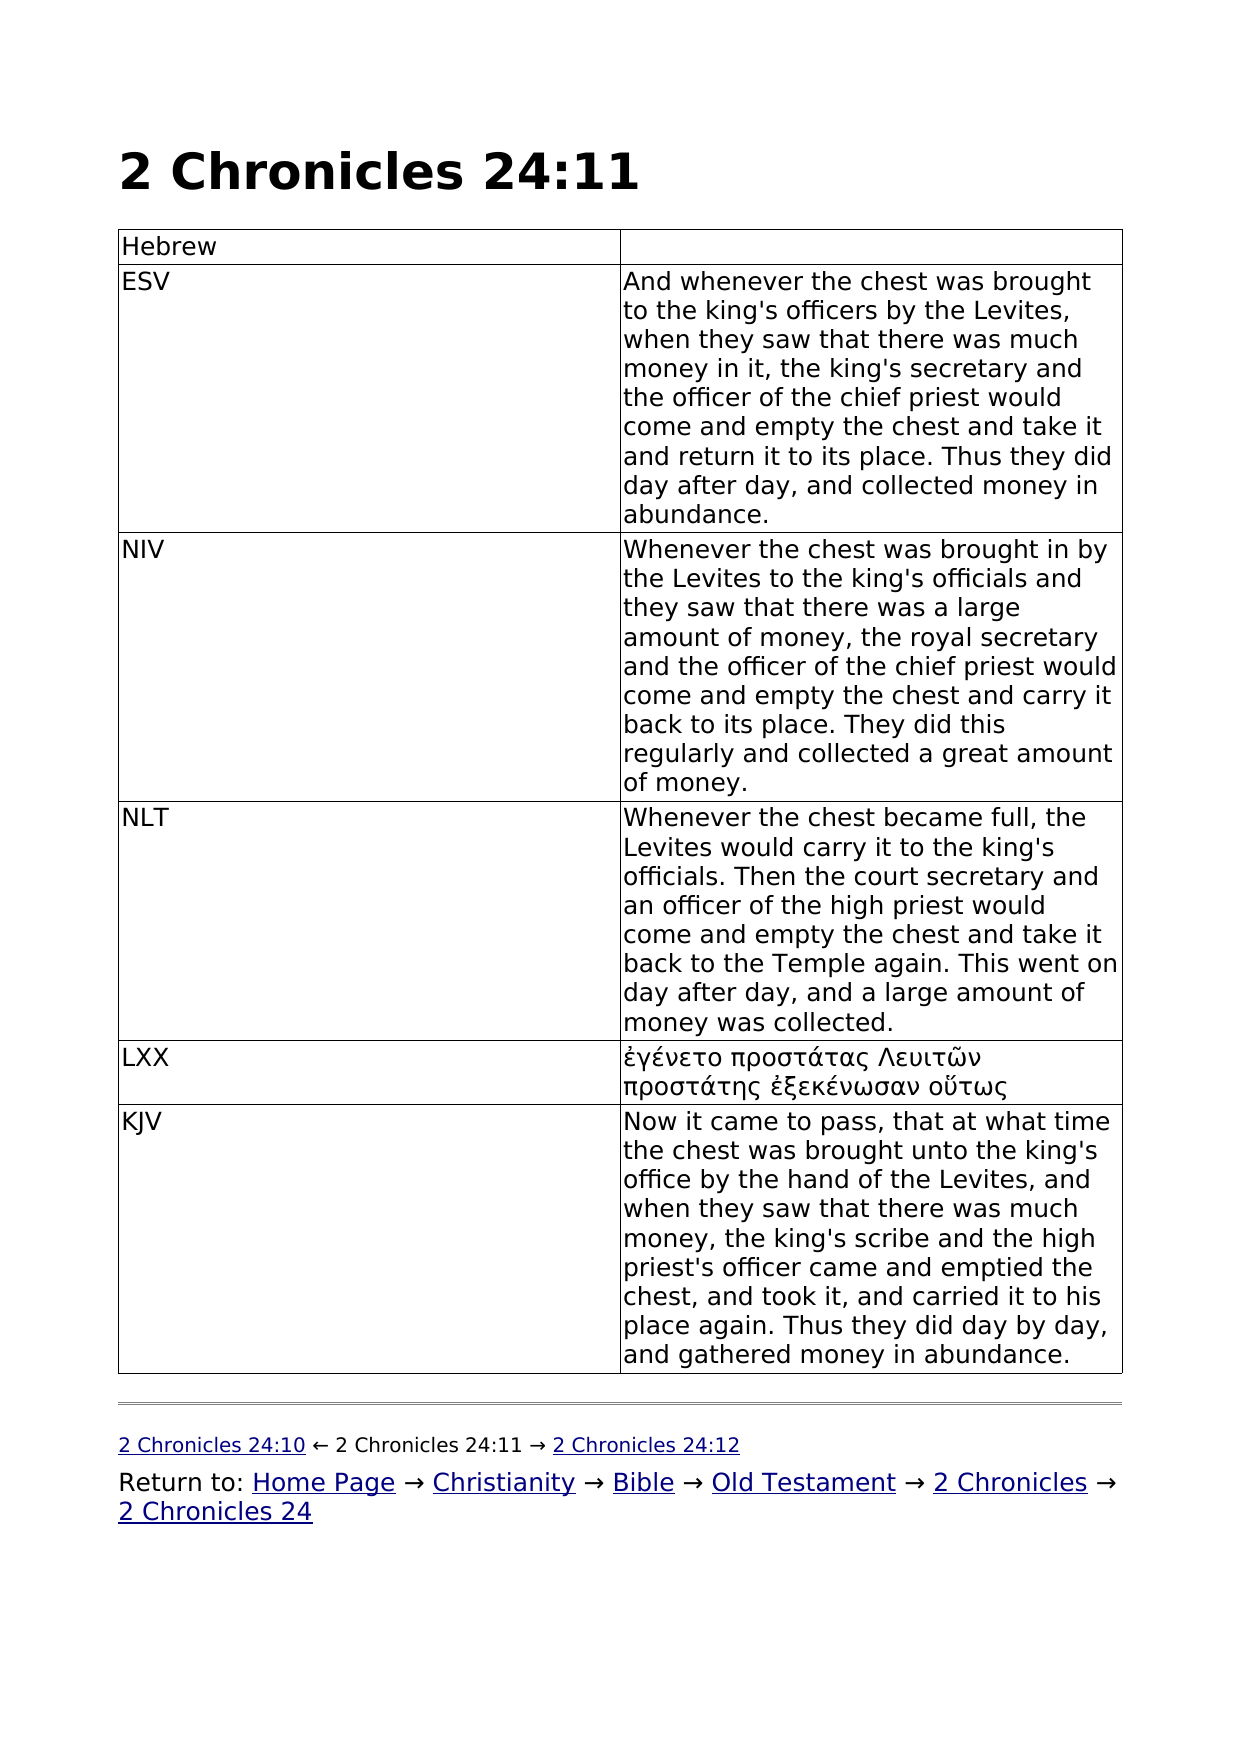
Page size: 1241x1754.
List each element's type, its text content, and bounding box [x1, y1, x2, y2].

table_header [621, 230, 1122, 264]
table_cell Whenever the chest became full, the Levites would carry it to the king's officials. Then the court secretary and an officer of the high priest would come and empty the chest and take it back to the Temple again. This went on day after day, and a large amount of money was collected. [621, 802, 1122, 1040]
text 2 Chronicles 24:10 ← 2 Chronicles 24:11 → 2 Chronicles 24:12 [118, 1434, 1122, 1468]
table_cell Whenever the chest was brought in by the Levites to the king's officials and they saw that there was a large amount of money, the royal secretary and the officer of the chief priest would come and empty the chest and carry it back to its place. They did this regularly and collected a great amount of money. [621, 533, 1122, 801]
text Return to: Home Page → Christianity → Bible → Old Testament → 2 Chronicles → 2 Chronicles 24 [118, 1468, 1122, 1526]
table_cell NLT [119, 802, 620, 1040]
table_header Hebrew [119, 230, 620, 264]
table_cell KJV [119, 1105, 620, 1373]
table_cell ESV [119, 265, 620, 532]
table_cell ἐγένετο προστάτας Λευιτῶν προστάτης ἐξεκένωσαν οὕτως [621, 1041, 1122, 1104]
table_cell Now it came to pass, that at what time the chest was brought unto the king's office by the hand of the Levites, and when they saw that there was much money, the king's scribe and the high priest's officer came and emptied the chest, and took it, and carried it to his place again. Thus they did day by day, and gathered money in abundance. [621, 1105, 1122, 1373]
table_cell NIV [119, 533, 620, 801]
subtitle 2 Chronicles 24:11 [118, 143, 1122, 201]
table_cell And whenever the chest was brought to the king's officers by the Levites, when they saw that there was much money in it, the king's secretary and the officer of the chief priest would come and empty the chest and take it and return it to its place. Thus they did day after day, and collected money in abundance. [621, 265, 1122, 532]
table_cell LXX [119, 1041, 620, 1104]
